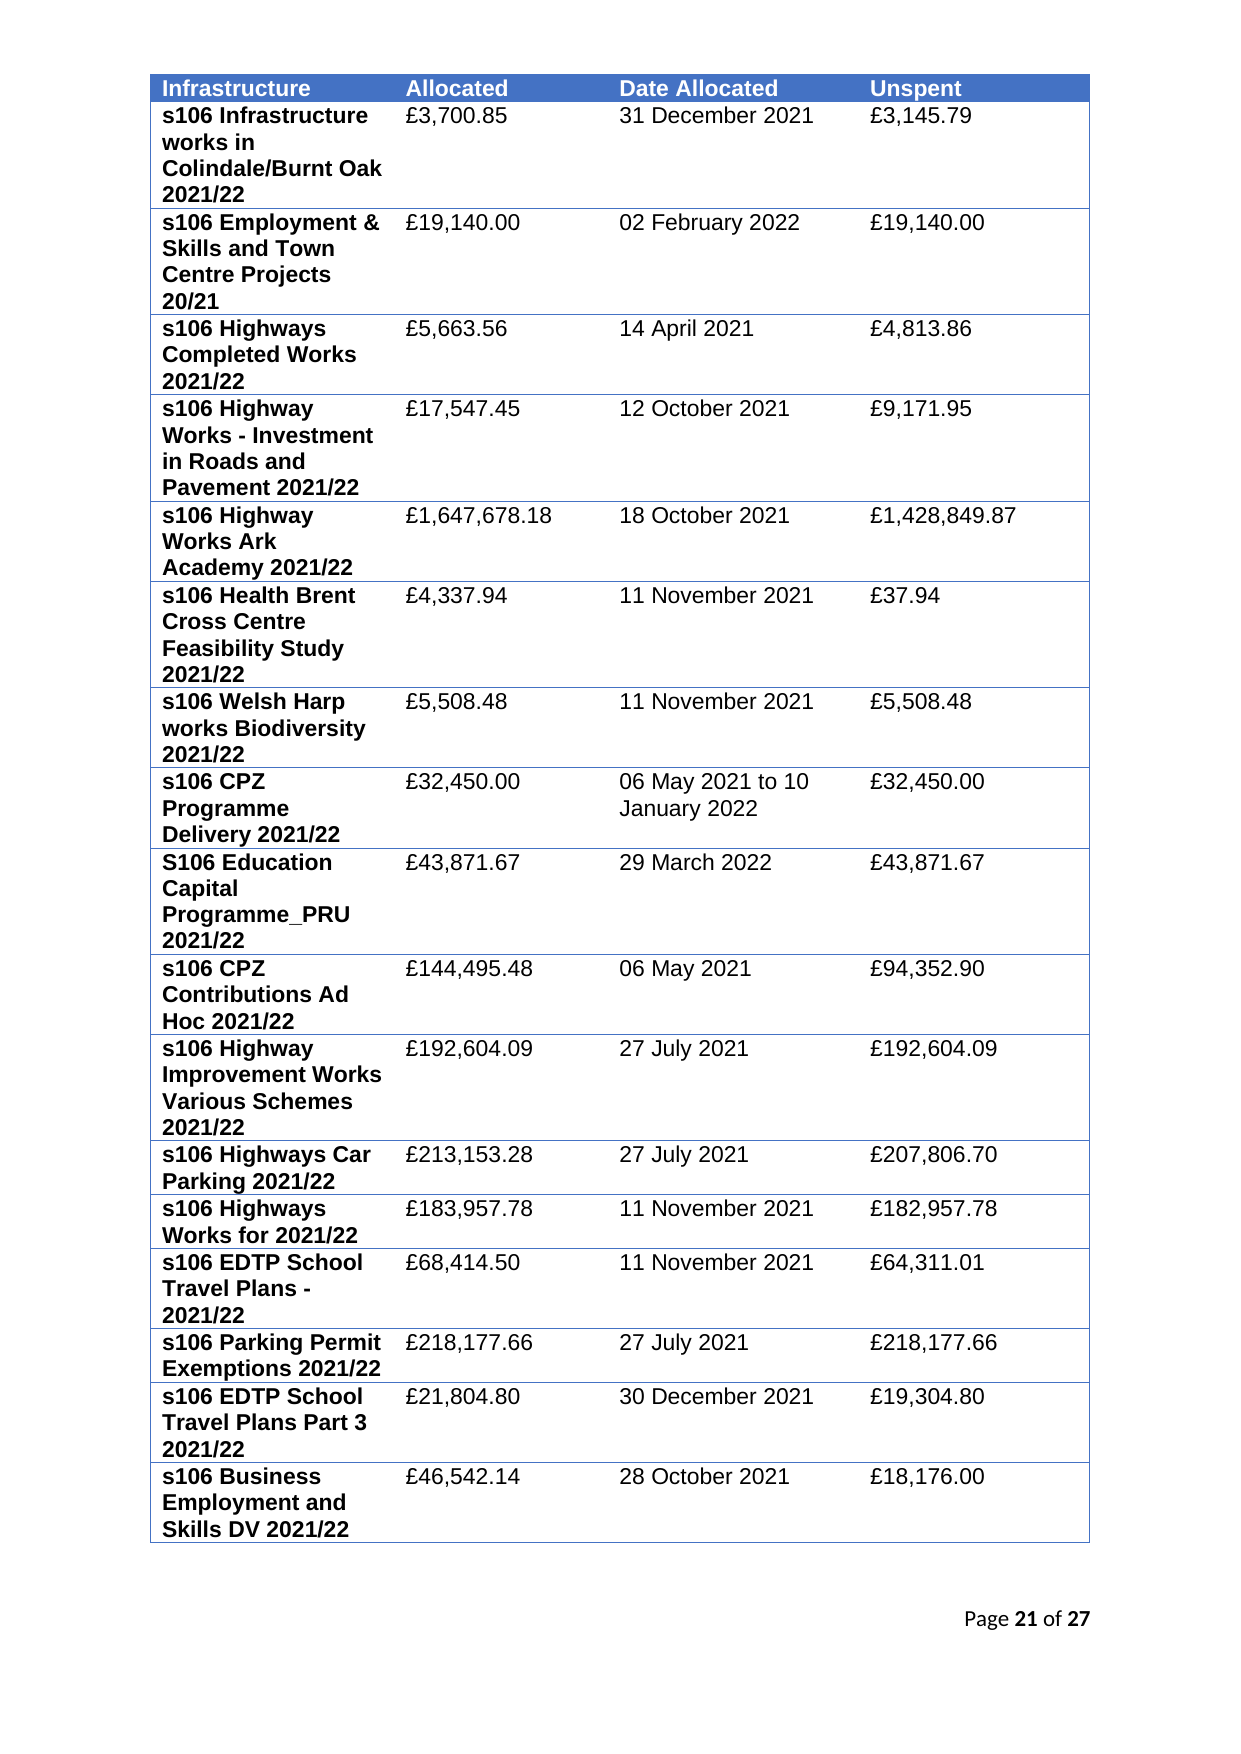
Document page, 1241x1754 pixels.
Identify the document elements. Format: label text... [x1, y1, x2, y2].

table_cell s106 Highway Works - Investment in Roads and Pavement 2021/22 [151, 395, 394, 501]
table_cell 06 May 2021 [608, 955, 859, 1034]
table_cell 11 November 2021 [608, 582, 859, 687]
table_cell s106 Health Brent Cross Centre Feasibility Study 2021/22 [151, 582, 394, 687]
table_cell s106 CPZ Contributions Ad Hoc 2021/22 [151, 955, 394, 1034]
table_cell £9,171.95 [859, 395, 1089, 501]
table_cell £21,804.80 [394, 1383, 608, 1462]
table_cell £3,700.85 [394, 102, 608, 208]
table_cell s106 EDTP School Travel Plans Part 3 2021/22 [151, 1383, 394, 1462]
table_cell £218,177.66 [394, 1329, 608, 1382]
table_cell s106 CPZ Programme Delivery 2021/22 [151, 768, 394, 847]
table_cell £19,304.80 [859, 1383, 1089, 1462]
table_header Infrastructure [151, 75, 394, 101]
table_cell 27 July 2021 [608, 1329, 859, 1382]
table_cell 11 November 2021 [608, 1249, 859, 1328]
table_cell £218,177.66 [859, 1329, 1089, 1382]
table_cell £207,806.70 [859, 1141, 1089, 1194]
table_cell s106 Business Employment and Skills DV 2021/22 [151, 1463, 394, 1542]
table_cell £1,647,678.18 [394, 502, 608, 581]
table_cell £5,663.56 [394, 315, 608, 394]
table_cell £17,547.45 [394, 395, 608, 501]
table_cell 14 April 2021 [608, 315, 859, 394]
table_cell s106 Parking Permit Exemptions 2021/22 [151, 1329, 394, 1382]
table_cell s106 Highways Car Parking 2021/22 [151, 1141, 394, 1194]
table_cell £1,428,849.87 [859, 502, 1089, 581]
table_cell 27 July 2021 [608, 1035, 859, 1140]
table_cell 18 October 2021 [608, 502, 859, 581]
table_cell £192,604.09 [394, 1035, 608, 1140]
table_cell £3,145.79 [859, 102, 1089, 208]
table_cell £68,414.50 [394, 1249, 608, 1328]
table_cell s106 Highways Completed Works 2021/22 [151, 315, 394, 394]
table_header Unspent [859, 75, 1089, 101]
table_cell £64,311.01 [859, 1249, 1089, 1328]
table_cell s106 Welsh Harp works Biodiversity 2021/22 [151, 688, 394, 767]
table_cell £182,957.78 [859, 1195, 1089, 1248]
table_cell £4,337.94 [394, 582, 608, 687]
table_header Date Allocated [608, 75, 859, 101]
table_cell s106 Employment & Skills and Town Centre Projects 20/21 [151, 209, 394, 314]
table_cell 29 March 2022 [608, 849, 859, 954]
table_cell £192,604.09 [859, 1035, 1089, 1140]
table_cell £43,871.67 [394, 849, 608, 954]
table_header Allocated [394, 75, 608, 101]
table_cell £32,450.00 [394, 768, 608, 847]
table_cell s106 Highway Works Ark Academy 2021/22 [151, 502, 394, 581]
table_cell 06 May 2021 to 10 January 2022 [608, 768, 859, 847]
table_cell 12 October 2021 [608, 395, 859, 501]
table_cell 31 December 2021 [608, 102, 859, 208]
table_cell £18,176.00 [859, 1463, 1089, 1542]
table_cell 27 July 2021 [608, 1141, 859, 1194]
table_cell £144,495.48 [394, 955, 608, 1034]
table_cell 28 October 2021 [608, 1463, 859, 1542]
table_cell £19,140.00 [859, 209, 1089, 314]
table_cell £32,450.00 [859, 768, 1089, 847]
table_cell £183,957.78 [394, 1195, 608, 1248]
table_cell s106 EDTP School Travel Plans - 2021/22 [151, 1249, 394, 1328]
table_cell s106 Infrastructure works in Colindale/Burnt Oak 2021/22 [151, 102, 394, 208]
table_cell 02 February 2022 [608, 209, 859, 314]
table_cell 11 November 2021 [608, 688, 859, 767]
table_cell 30 December 2021 [608, 1383, 859, 1462]
table_cell 11 November 2021 [608, 1195, 859, 1248]
table_cell £4,813.86 [859, 315, 1089, 394]
table_cell £213,153.28 [394, 1141, 608, 1194]
table_cell £46,542.14 [394, 1463, 608, 1542]
table_cell S106 Education Capital Programme_PRU 2021/22 [151, 849, 394, 954]
table_cell £94,352.90 [859, 955, 1089, 1034]
table_cell £5,508.48 [394, 688, 608, 767]
table_cell s106 Highways Works for 2021/22 [151, 1195, 394, 1248]
table_cell £37.94 [859, 582, 1089, 687]
table_cell £43,871.67 [859, 849, 1089, 954]
table_cell £19,140.00 [394, 209, 608, 314]
table_cell £5,508.48 [859, 688, 1089, 767]
table_cell s106 Highway Improvement Works Various Schemes 2021/22 [151, 1035, 394, 1140]
